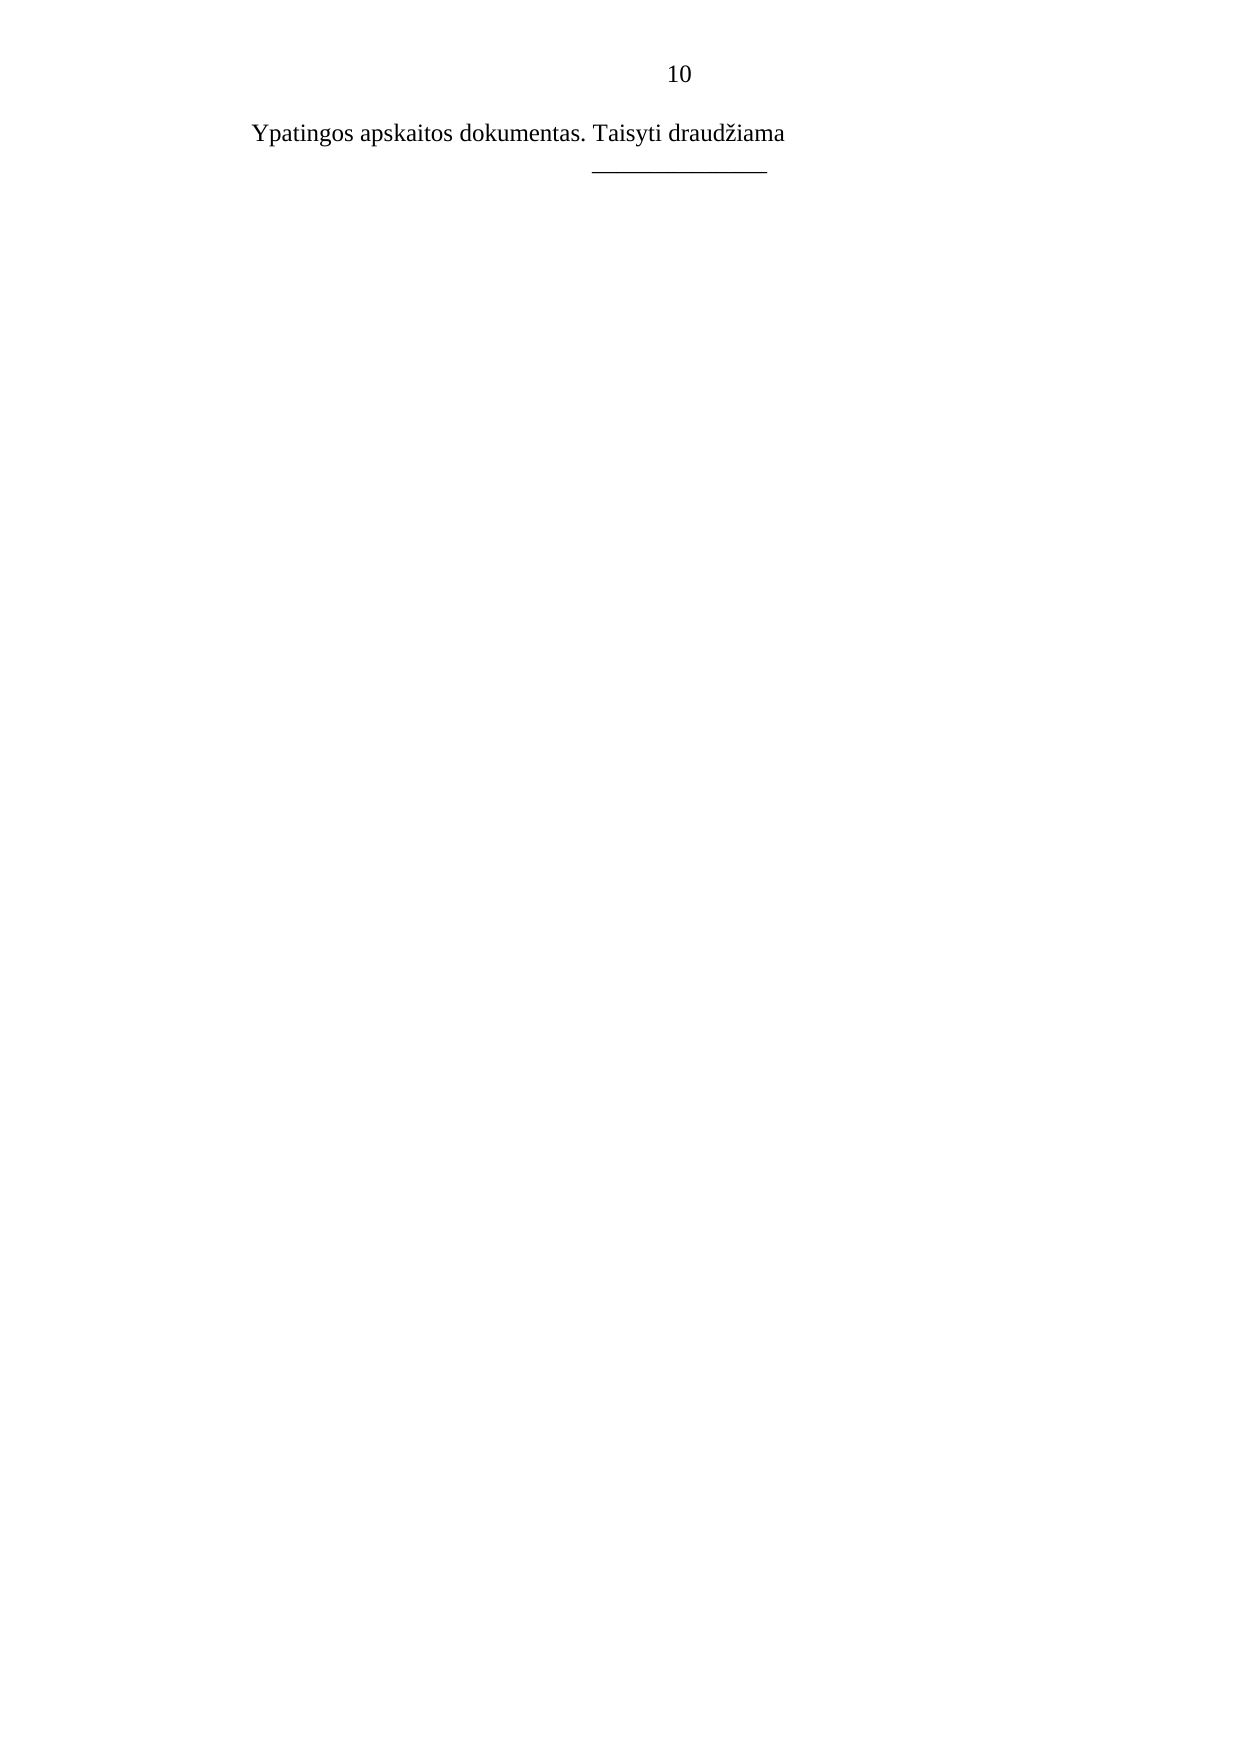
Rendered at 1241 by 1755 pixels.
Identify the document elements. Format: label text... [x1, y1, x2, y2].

text ______________ [177, 147, 1181, 176]
text Ypatingos apskaitos dokumentas. Taisyti draudžiama [177, 118, 1181, 147]
